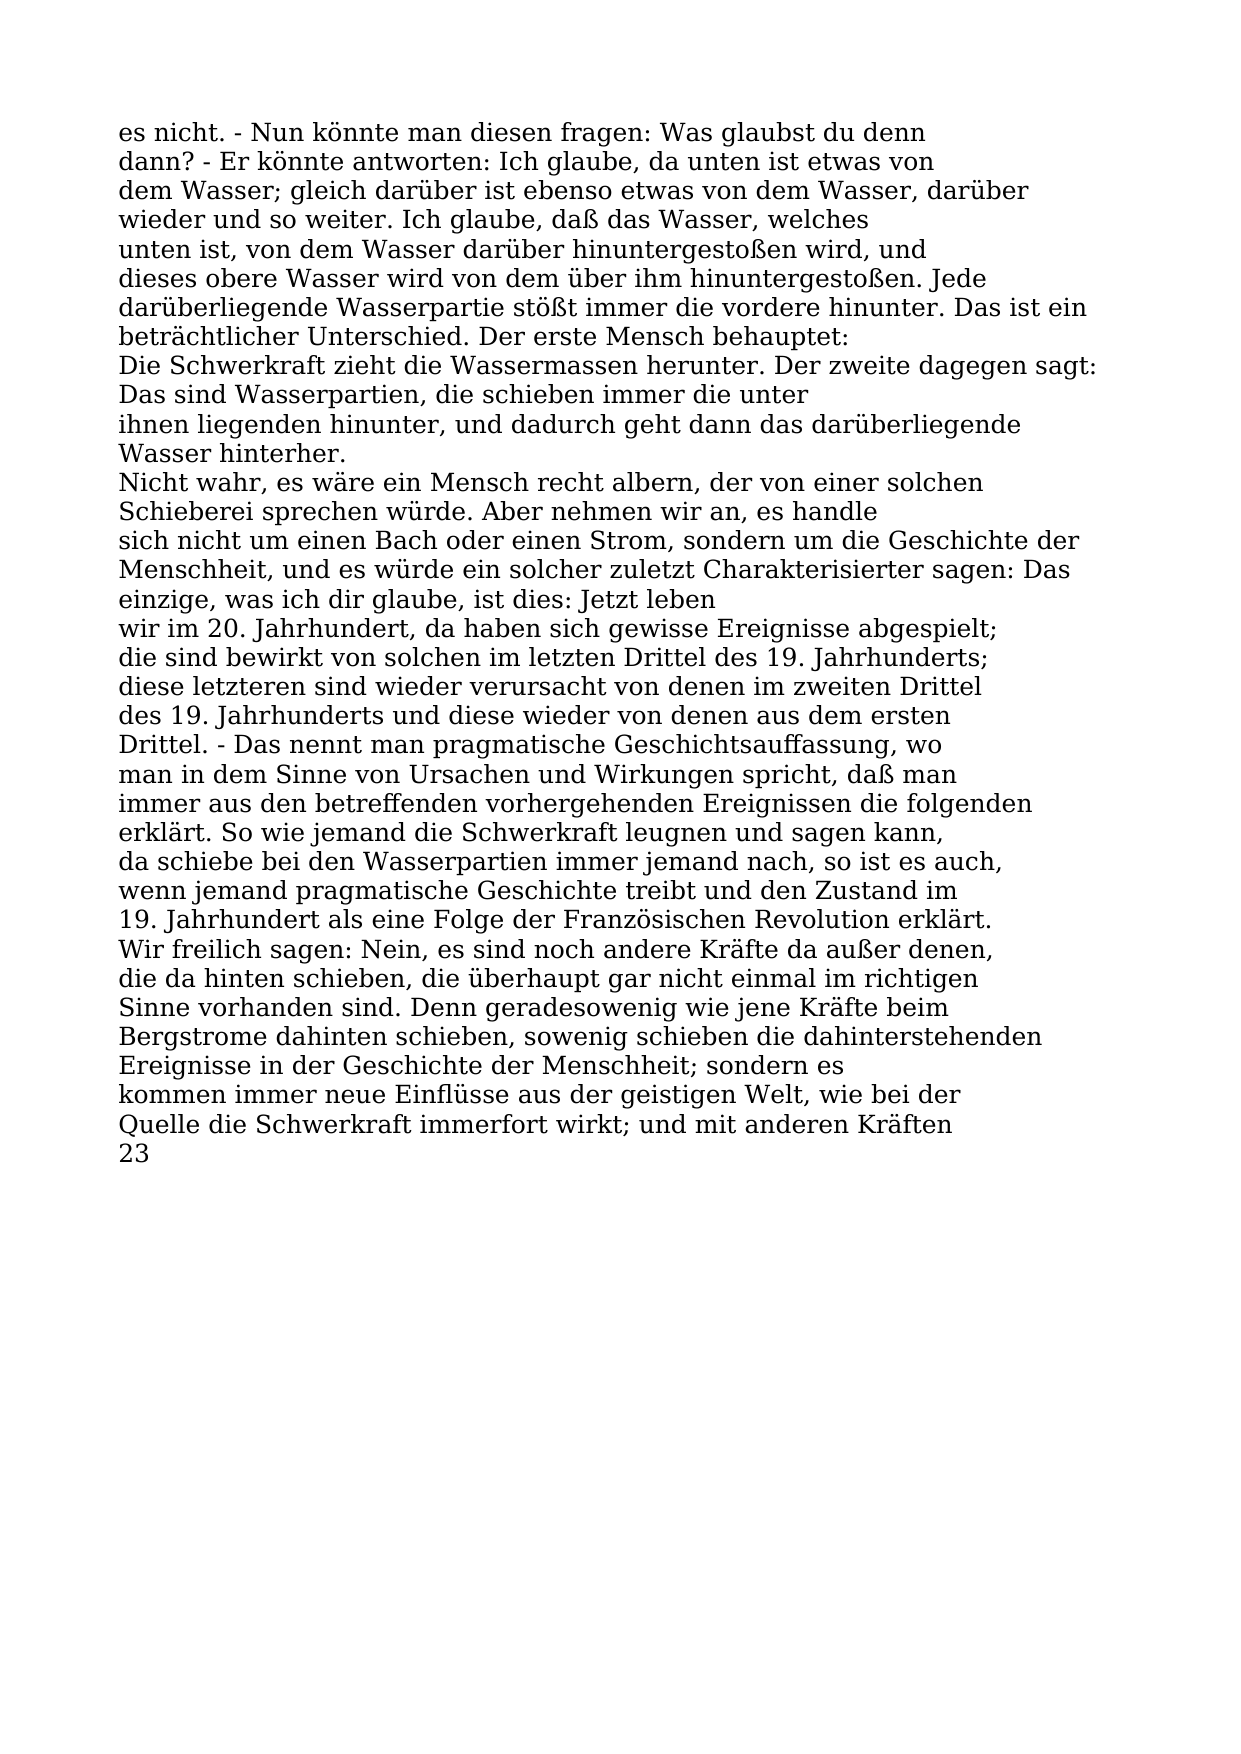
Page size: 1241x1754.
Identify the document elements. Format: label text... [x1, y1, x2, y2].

text Quelle die Schwerkraft immerfort wirkt; und mit anderen Kräften [118, 1110, 1122, 1139]
text des 19. Jahrhunderts und diese wieder von denen aus dem ersten [118, 701, 1122, 731]
text ihnen liegenden hinunter, und dadurch geht dann das darüberliegende Wasser hinterher. [118, 410, 1122, 468]
text die da hinten schieben, die überhaupt gar nicht einmal im richtigen [118, 964, 1122, 993]
text Nicht wahr, es wäre ein Mensch recht albern, der von einer solchen Schieberei sprechen würde. Aber nehmen wir an, es handle [118, 468, 1122, 526]
text dann? - Er könnte antworten: Ich glaube, da unten ist etwas von [118, 147, 1122, 176]
text sich nicht um einen Bach oder einen Strom, sondern um die Geschichte der Menschheit, und es würde ein solcher zuletzt Charakterisierter sagen: Das einzige, was ich dir glaube, ist dies: Jetzt leben [118, 526, 1122, 614]
text die sind bewirkt von solchen im letzten Drittel des 19. Jahrhunderts; [118, 643, 1122, 672]
text darüberliegende Wasserpartie stößt immer die vordere hinunter. Das ist ein beträchtlicher Unterschied. Der erste Mensch behauptet: [118, 293, 1122, 351]
text dem Wasser; gleich darüber ist ebenso etwas von dem Wasser, darüber wieder und so weiter. Ich glaube, daß das Wasser, welches [118, 176, 1122, 235]
text Bergstrome dahinten schieben, sowenig schieben die dahinterstehenden Ereignisse in der Geschichte der Menschheit; sondern es [118, 1022, 1122, 1081]
text unten ist, von dem Wasser darüber hinuntergestoßen wird, und [118, 235, 1122, 264]
text wir im 20. Jahrhundert, da haben sich gewisse Ereignisse abgespielt; [118, 614, 1122, 643]
text Die Schwerkraft zieht die Wassermassen herunter. Der zweite dagegen sagt: Das sind Wasserpartien, die schieben immer die unter [118, 351, 1122, 410]
text Drittel. - Das nennt man pragmatische Geschichtsauffassung, wo [118, 731, 1122, 760]
text 19. Jahrhundert als eine Folge der Französischen Revolution erklärt. [118, 906, 1122, 935]
text dieses obere Wasser wird von dem über ihm hinuntergestoßen. Jede [118, 264, 1122, 293]
text wenn jemand pragmatische Geschichte treibt und den Zustand im [118, 876, 1122, 906]
text es nicht. - Nun könnte man diesen fragen: Was glaubst du denn [118, 118, 1122, 147]
text immer aus den betreffenden vorhergehenden Ereignissen die folgenden erklärt. So wie jemand die Schwerkraft leugnen und sagen kann, [118, 789, 1122, 847]
text Sinne vorhanden sind. Denn geradesowenig wie jene Kräfte beim [118, 993, 1122, 1022]
text kommen immer neue Einflüsse aus der geistigen Welt, wie bei der [118, 1081, 1122, 1110]
text da schiebe bei den Wasserpartien immer jemand nach, so ist es auch, [118, 847, 1122, 876]
text diese letzteren sind wieder verursacht von denen im zweiten Drittel [118, 672, 1122, 701]
text man in dem Sinne von Ursachen und Wirkungen spricht, daß man [118, 760, 1122, 789]
text 23 [118, 1139, 1122, 1168]
text Wir freilich sagen: Nein, es sind noch andere Kräfte da außer denen, [118, 935, 1122, 964]
